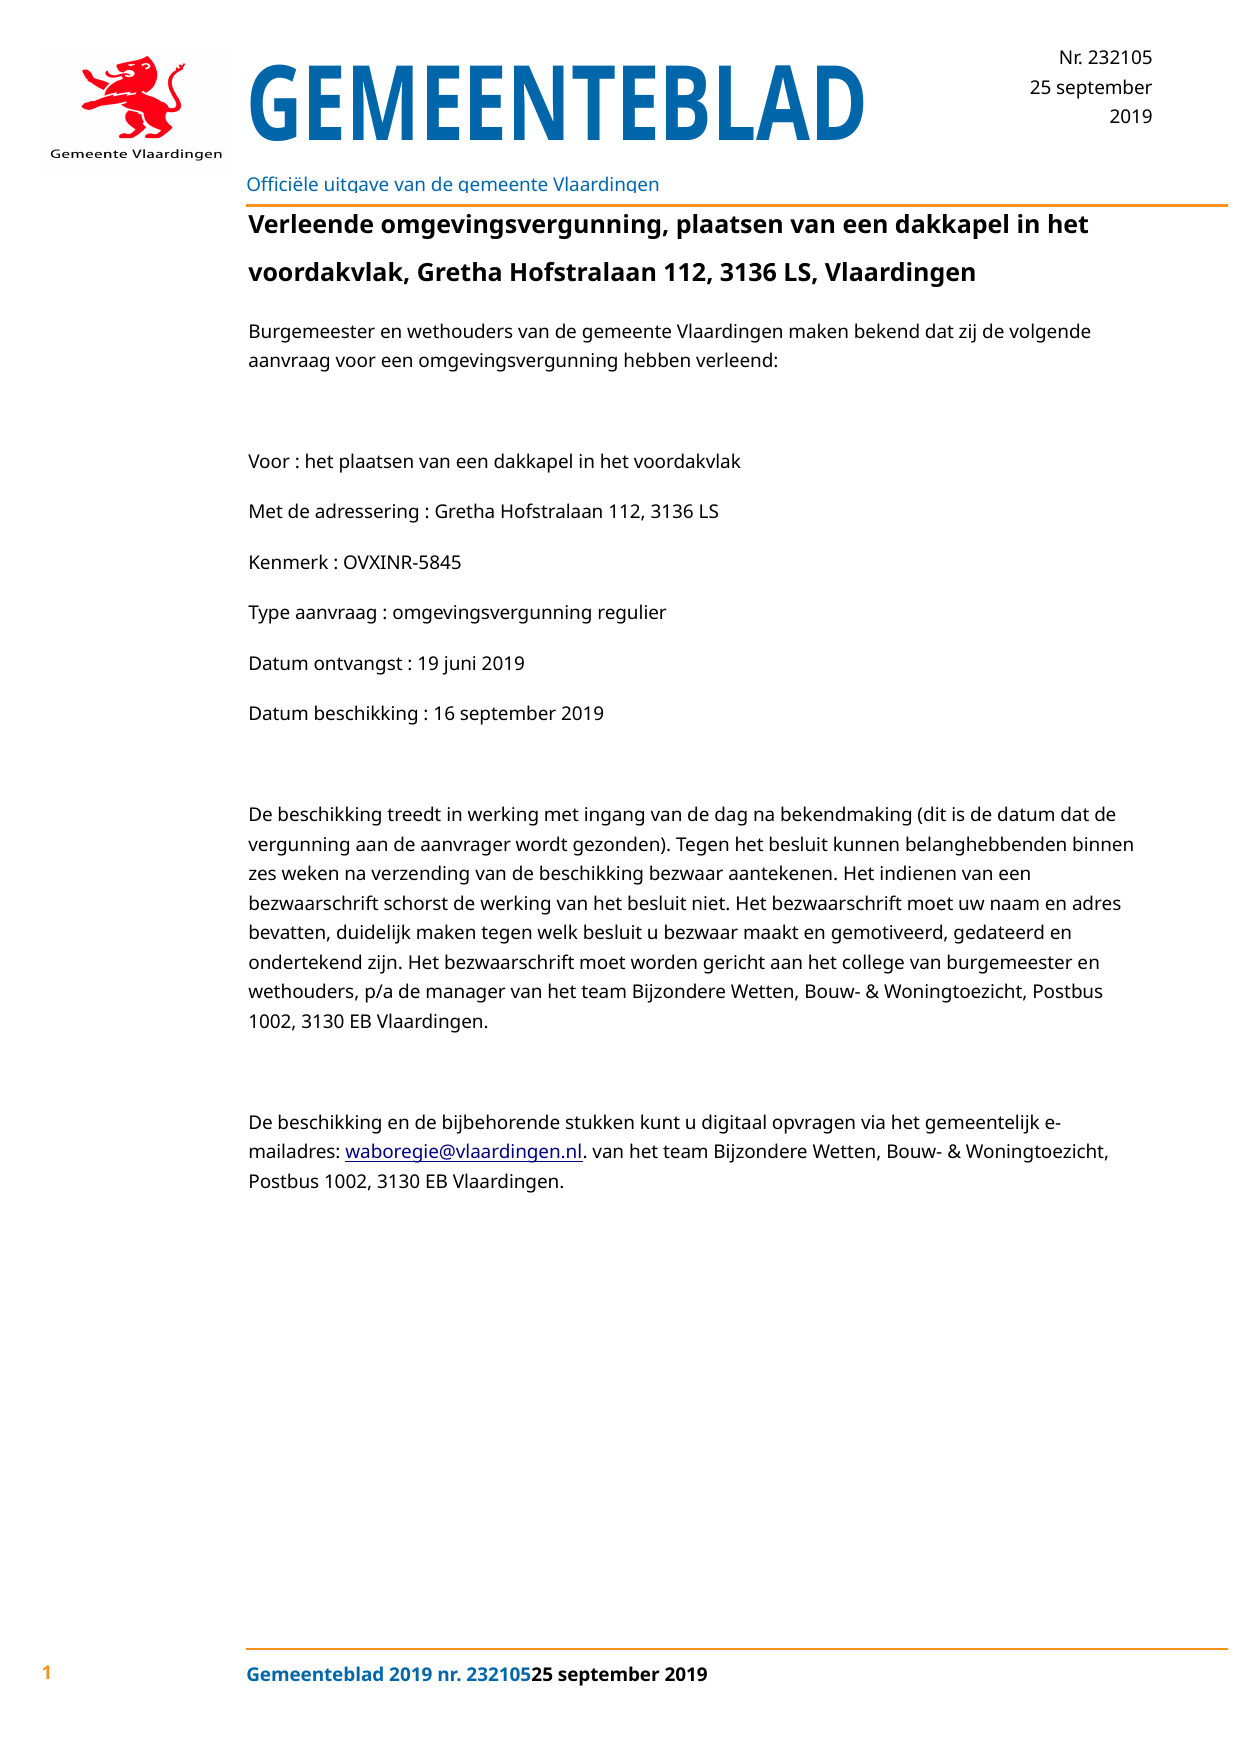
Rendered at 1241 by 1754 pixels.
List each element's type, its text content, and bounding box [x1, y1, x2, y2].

text Datum ontvangst : 19 juni 2019 [248, 650, 1152, 676]
text Verleende omgevingsvergunning, plaatsen van een dakkapel in het voordakvlak, Gretha Hofstralaan 112, 3136 LS, Vlaardingen [248, 207, 1152, 288]
text Kenmerk : OVXINR-5845 [248, 549, 1152, 575]
picture [41, 47, 231, 172]
text De beschikking treedt in werking met ingang van de dag na bekendmaking (dit is de datum dat de vergunning aan de aanvrager wordt gezonden). Tegen het besluit kunnen belanghebbenden binnen zes weken na verzending van de beschikking bezwaar aantekenen. Het indienen van een bezwaarschrift schorst de werking van het besluit niet. Het bezwaarschrift moet uw naam en adres bevatten, duidelijk maken tegen welk besluit u bezwaar maakt en gemotiveerd, gedateerd en ondertekend zijn. Het bezwaarschrift moet worden gericht aan het college van burgemeester en wethouders, p/a de manager van het team Bijzondere Wetten, Bouw- & Woningtoezicht, Postbus 1002, 3130 EB Vlaardingen. [248, 801, 1152, 1034]
text Burgemeester en wethouders van de gemeente Vlaardingen maken bekend dat zij de volgende aanvraag voor een omgevingsvergunning hebben verleend: [248, 318, 1152, 373]
text De beschikking en de bijbehorende stukken kunt u digitaal opvragen via het gemeentelijk e-mailadres: waboregie@vlaardingen.nl. van het team Bijzondere Wetten, Bouw- & Woningtoezicht, Postbus 1002, 3130 EB Vlaardingen. [248, 1109, 1152, 1194]
text Datum beschikking : 16 september 2019 [248, 700, 1152, 726]
text Voor : het plaatsen van een dakkapel in het voordakvlak [248, 448, 1152, 474]
text Met de adressering : Gretha Hofstralaan 112, 3136 LS [248, 499, 1152, 524]
text Type aanvraag : omgevingsvergunning regulier [248, 599, 1152, 625]
